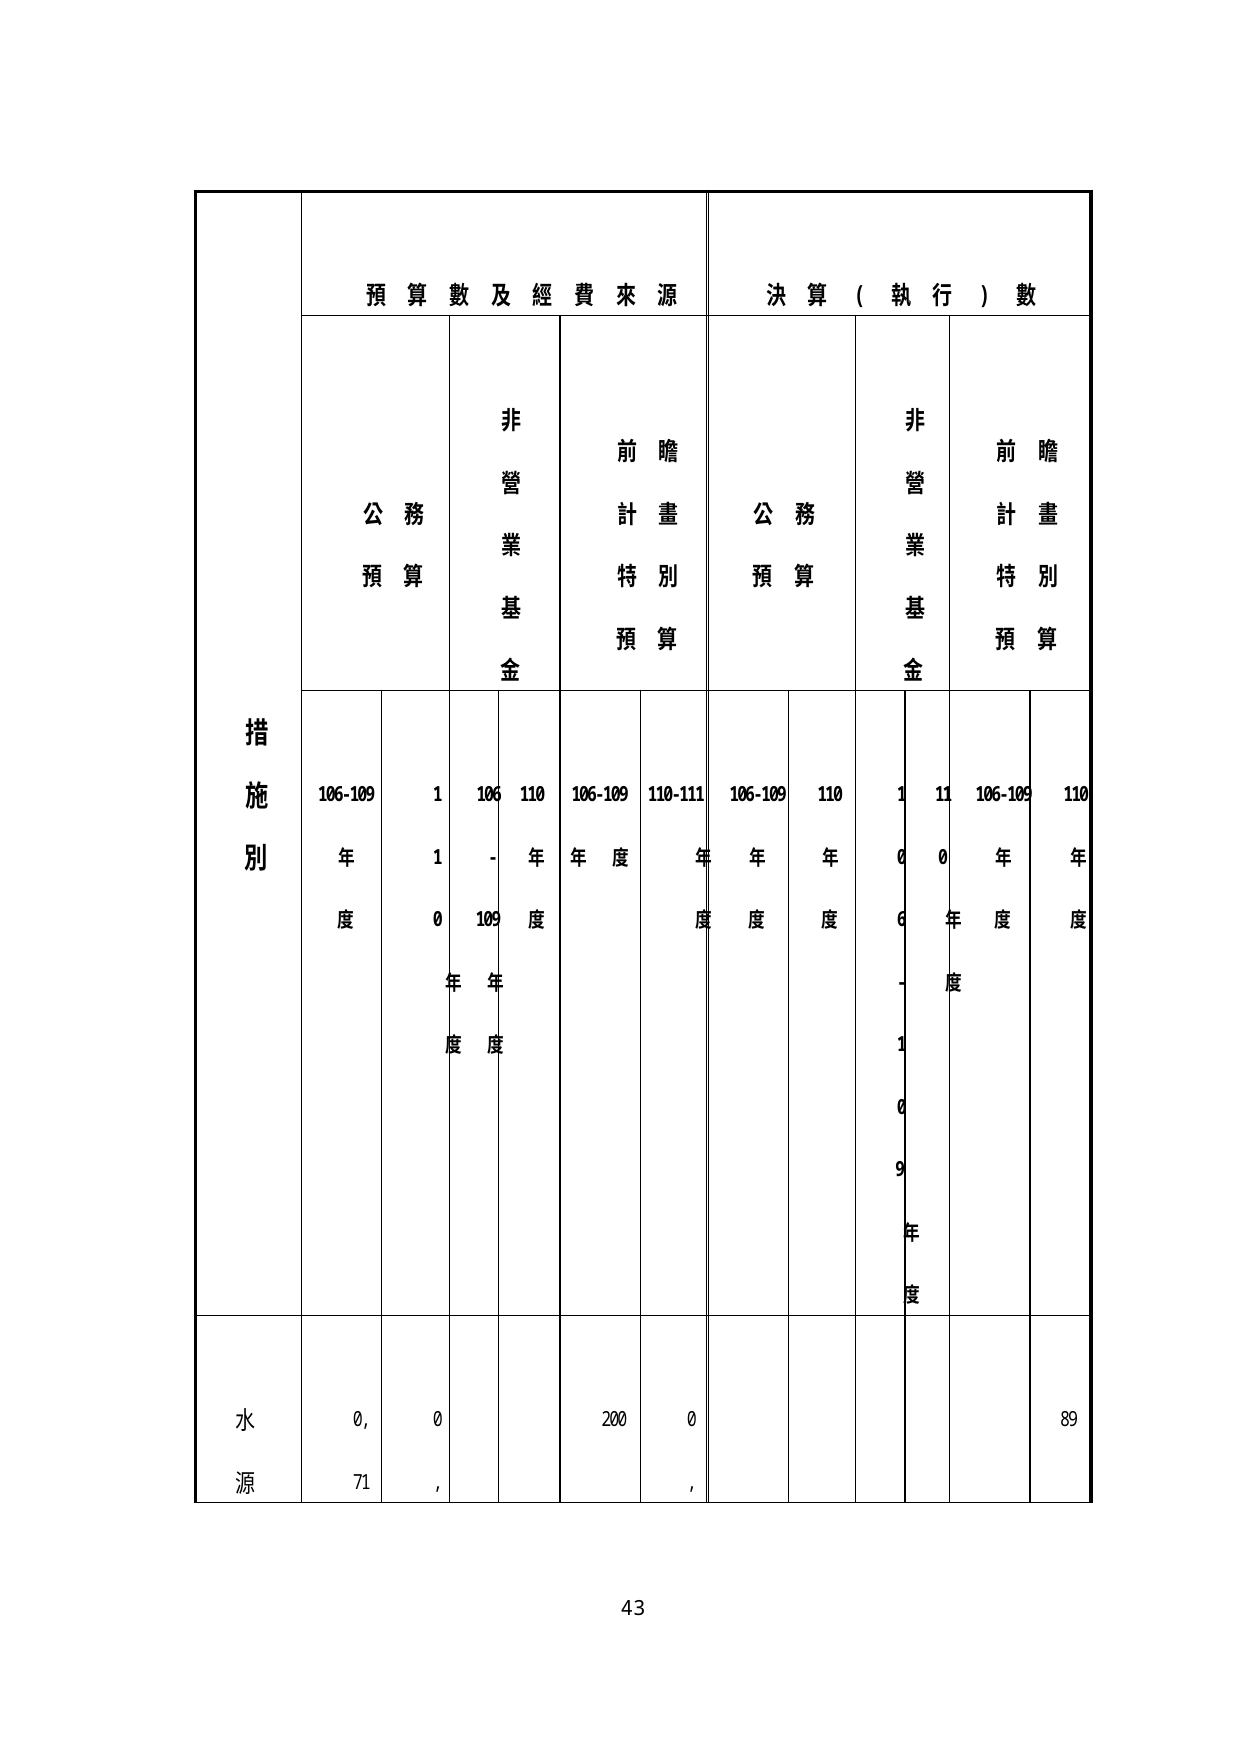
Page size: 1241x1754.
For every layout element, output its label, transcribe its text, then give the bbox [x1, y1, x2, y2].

table_cell 89 [1031, 1316, 1089, 1502]
table_cell 106-109 年度 [856, 691, 904, 1314]
table_cell 0,71 [302, 1316, 381, 1502]
table_cell 106-109 年度 [450, 691, 498, 1314]
table_cell [709, 1316, 788, 1502]
table_cell 公務預算 [709, 316, 855, 689]
table_header 決算(執行)數 [709, 193, 1089, 314]
table_cell 106-109 年度 [950, 691, 1029, 1314]
table_cell 110 年度 [382, 691, 449, 1314]
table_header 措施別 [197, 193, 301, 1314]
table_header 預算數及經費來源 [302, 193, 706, 314]
table_cell [906, 1316, 949, 1502]
table_cell 110 年度 [789, 691, 855, 1314]
table_cell 106-109 年度 [561, 691, 640, 1314]
table_cell [856, 1316, 904, 1502]
table_cell 110 年度 [906, 691, 949, 1314]
table_cell 前瞻計畫特別預算 [561, 316, 706, 689]
table_cell 110 年度 [1031, 691, 1089, 1314]
table_cell 110-111 年度 [641, 691, 706, 1314]
table_cell 0, [382, 1316, 449, 1502]
table_cell 非營業基金 [856, 316, 949, 689]
table_cell 非營業基金 [450, 316, 559, 689]
table_cell [950, 1316, 1029, 1502]
table_cell 106-109 年度 [302, 691, 381, 1314]
table_cell [499, 1316, 559, 1502]
table_cell 水源 [197, 1316, 301, 1502]
table_cell 公務預算 [302, 316, 449, 689]
table_cell 0, [641, 1316, 706, 1502]
table_cell 200 [561, 1316, 640, 1502]
table_cell 106-109 年度 [709, 691, 788, 1314]
table_cell [789, 1316, 855, 1502]
table_cell 前瞻計畫特別預算 [950, 316, 1089, 689]
table_cell [450, 1316, 498, 1502]
table_cell 110 年度 [499, 691, 559, 1314]
